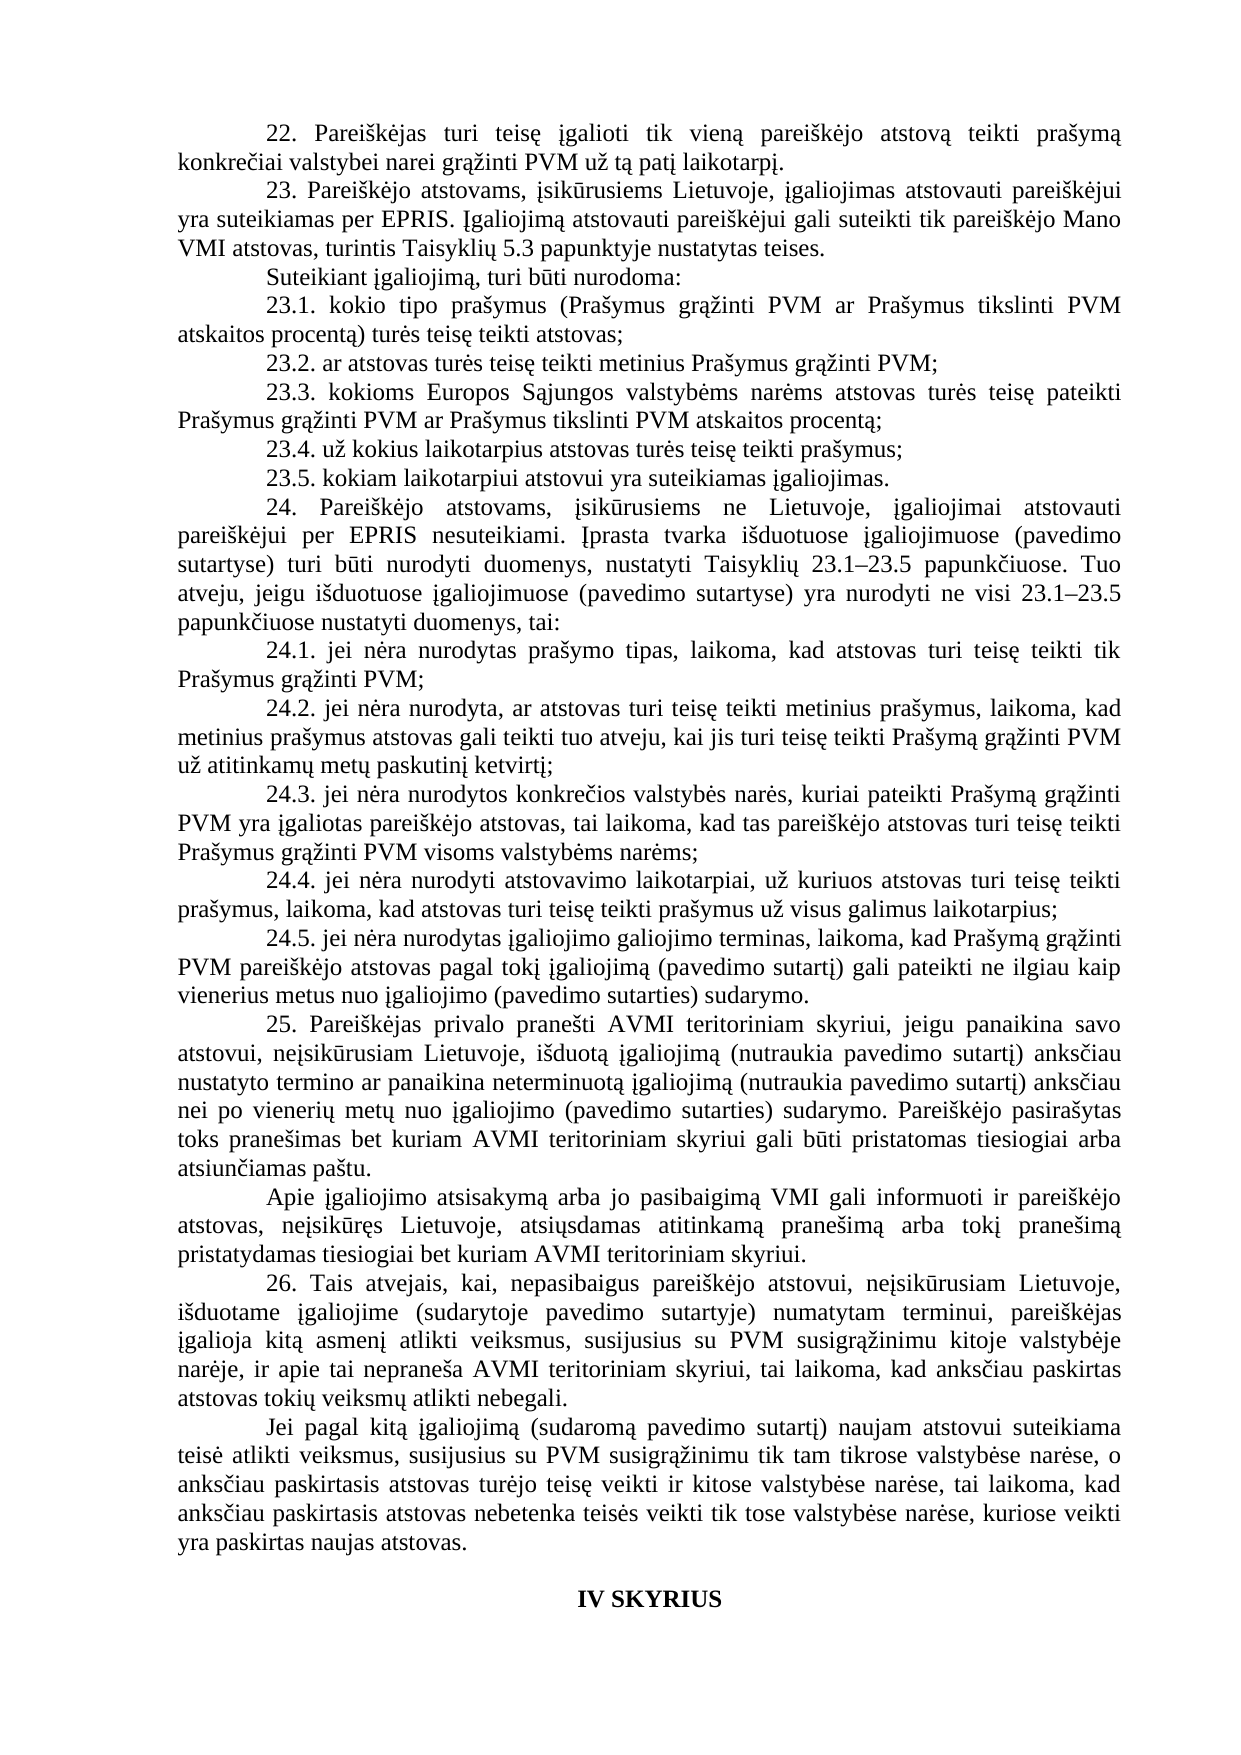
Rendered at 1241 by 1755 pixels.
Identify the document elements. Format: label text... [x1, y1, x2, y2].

text Apie įgaliojimo atsisakymą arba jo pasibaigimą VMI gali informuoti ir pareiškėjo atstovas, neįsikūręs Lietuvoje, atsiųsdamas atitinkamą pranešimą arba tokį pranešimą pristatydamas tiesiogiai bet kuriam AVMI teritoriniam skyriui. [177, 1182, 1122, 1268]
text 26. Tais atvejais, kai, nepasibaigus pareiškėjo atstovui, neįsikūrusiam Lietuvoje, išduotame įgaliojime (sudarytoje pavedimo sutartyje) numatytam terminui, pareiškėjas įgalioja kitą asmenį atlikti veiksmus, susijusius su PVM susigrąžinimu kitoje valstybėje narėje, ir apie tai nepraneša AVMI teritoriniam skyriui, tai laikoma, kad anksčiau paskirtas atstovas tokių veiksmų atlikti nebegali. [177, 1268, 1122, 1412]
text 23. Pareiškėjo atstovams, įsikūrusiems Lietuvoje, įgaliojimas atstovauti pareiškėjui yra suteikiamas per EPRIS. Įgaliojimą atstovauti pareiškėjui gali suteikti tik pareiškėjo Mano VMI atstovas, turintis Taisyklių 5.3 papunktyje nustatytas teises. [177, 176, 1122, 262]
text 23.5. kokiam laikotarpiui atstovui yra suteikiamas įgaliojimas. [177, 463, 1122, 492]
text 22. Pareiškėjas turi teisę įgalioti tik vieną pareiškėjo atstovą teikti prašymą konkrečiai valstybei narei grąžinti PVM už tą patį laikotarpį. [177, 118, 1122, 176]
text 25. Pareiškėjas privalo pranešti AVMI teritoriniam skyriui, jeigu panaikina savo atstovui, neįsikūrusiam Lietuvoje, išduotą įgaliojimą (nutraukia pavedimo sutartį) anksčiau nustatyto termino ar panaikina neterminuotą įgaliojimą (nutraukia pavedimo sutartį) anksčiau nei po vienerių metų nuo įgaliojimo (pavedimo sutarties) sudarymo. Pareiškėjo pasirašytas toks pranešimas bet kuriam AVMI teritoriniam skyriui gali būti pristatomas tiesiogiai arba atsiunčiamas paštu. [177, 1009, 1122, 1182]
text Suteikiant įgaliojimą, turi būti nurodoma: [177, 262, 1122, 291]
text 24.4. jei nėra nurodyti atstovavimo laikotarpiai, už kuriuos atstovas turi teisę teikti prašymus, laikoma, kad atstovas turi teisę teikti prašymus už visus galimus laikotarpius; [177, 866, 1122, 923]
text 24.2. jei nėra nurodyta, ar atstovas turi teisę teikti metinius prašymus, laikoma, kad metinius prašymus atstovas gali teikti tuo atveju, kai jis turi teisę teikti Prašymą grąžinti PVM už atitinkamų metų paskutinį ketvirtį; [177, 693, 1122, 779]
text 23.2. ar atstovas turės teisę teikti metinius Prašymus grąžinti PVM; [177, 348, 1122, 377]
text 24.3. jei nėra nurodytos konkrečios valstybės narės, kuriai pateikti Prašymą grąžinti PVM yra įgaliotas pareiškėjo atstovas, tai laikoma, kad tas pareiškėjo atstovas turi teisę teikti Prašymus grąžinti PVM visoms valstybėms narėms; [177, 779, 1122, 866]
text Jei pagal kitą įgaliojimą (sudaromą pavedimo sutartį) naujam atstovui suteikiama teisė atlikti veiksmus, susijusius su PVM susigrąžinimu tik tam tikrose valstybėse narėse, o anksčiau paskirtasis atstovas turėjo teisę veikti ir kitose valstybėse narėse, tai laikoma, kad anksčiau paskirtasis atstovas nebetenka teisės veikti tik tose valstybėse narėse, kuriose veikti yra paskirtas naujas atstovas. [177, 1412, 1122, 1556]
text 23.1. kokio tipo prašymus (Prašymus grąžinti PVM ar Prašymus tikslinti PVM atskaitos procentą) turės teisę teikti atstovas; [177, 291, 1122, 348]
text 24. Pareiškėjo atstovams, įsikūrusiems ne Lietuvoje, įgaliojimai atstovauti pareiškėjui per EPRIS nesuteikiami. Įprasta tvarka išduotuose įgaliojimuose (pavedimo sutartyse) turi būti nurodyti duomenys, nustatyti Taisyklių 23.1–23.5 papunkčiuose. Tuo atveju, jeigu išduotuose įgaliojimuose (pavedimo sutartyse) yra nurodyti ne visi 23.1–23.5 papunkčiuose nustatyti duomenys, tai: [177, 492, 1122, 636]
text 24.1. jei nėra nurodytas prašymo tipas, laikoma, kad atstovas turi teisę teikti tik Prašymus grąžinti PVM; [177, 636, 1122, 693]
text 23.3. kokioms Europos Sąjungos valstybėms narėms atstovas turės teisę pateikti Prašymus grąžinti PVM ar Prašymus tikslinti PVM atskaitos procentą; [177, 377, 1122, 434]
text 23.4. už kokius laikotarpius atstovas turės teisę teikti prašymus; [177, 434, 1122, 463]
text IV SKYRIUS [177, 1584, 1122, 1613]
text 24.5. jei nėra nurodytas įgaliojimo galiojimo terminas, laikoma, kad Prašymą grąžinti PVM pareiškėjo atstovas pagal tokį įgaliojimą (pavedimo sutartį) gali pateikti ne ilgiau kaip vienerius metus nuo įgaliojimo (pavedimo sutarties) sudarymo. [177, 923, 1122, 1009]
